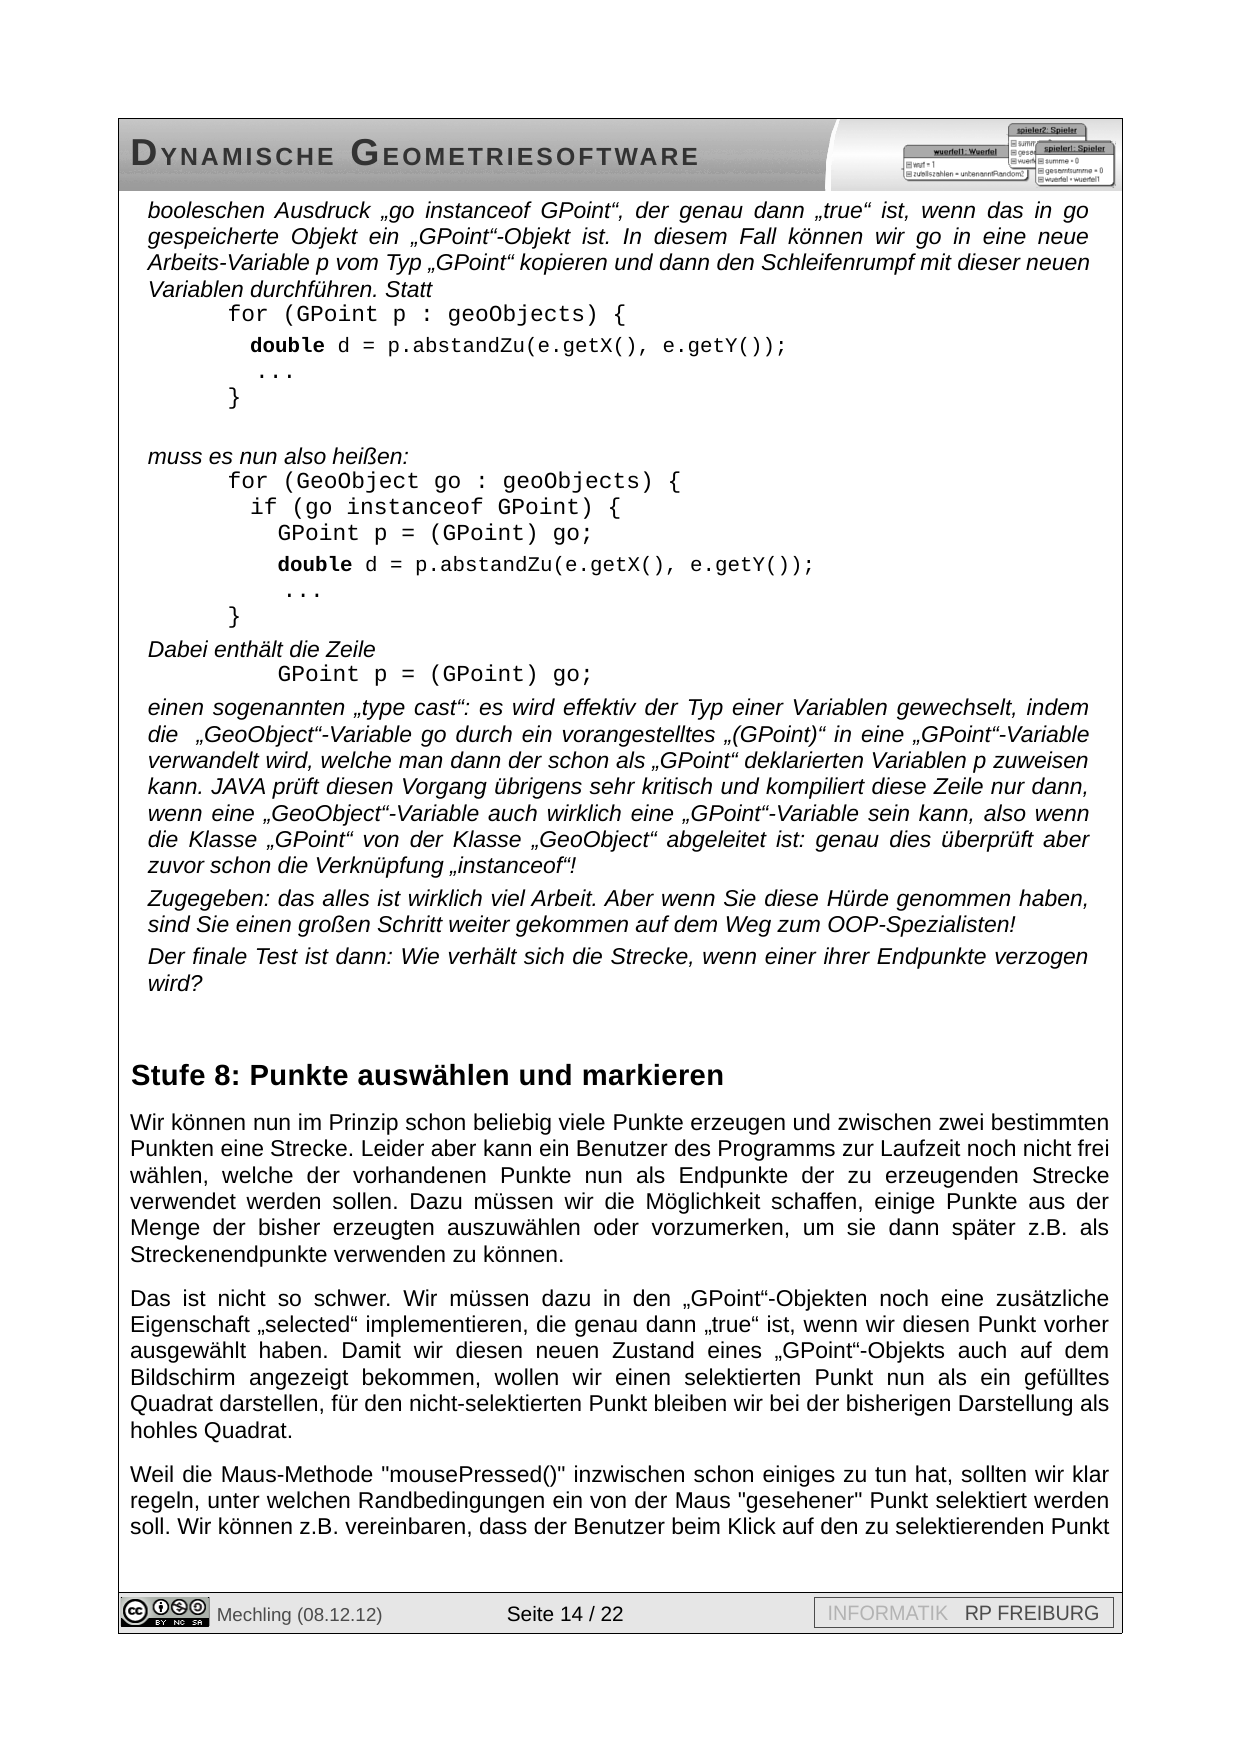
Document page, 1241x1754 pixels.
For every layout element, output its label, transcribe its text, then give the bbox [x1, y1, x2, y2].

picture [119, 119, 1122, 191]
picture [120, 1597, 210, 1627]
text ... [154, 359, 1110, 385]
text for (GPoint p : geoObjects) { [154, 302, 1110, 328]
text GPoint p = (GPoint) go; [154, 521, 1110, 547]
text booleschen Ausdruck „go instanceof GPoint“, der genau dann „true“ ist, wenn das in go gespeicherte Objekt ein „GPoint“-Objekt ist. In diesem Fall können wir go in eine neue Arbeits-Variable p vom Typ „GPoint“ kopieren und dann den Schleifenrumpf mit dieser neuen Variablen durchführen. Statt [148, 197, 1092, 302]
text Weil die Maus-Methode "mousePressed()" inzwischen schon einiges zu tun hat, sollten wir klar regeln, unter welchen Randbedingungen ein von der Maus "gesehener" Punkt selektiert werden soll. Wir können z.B. vereinbaren, dass der Benutzer beim Klick auf den zu selektierenden Punkt [130, 1461, 1110, 1540]
text Dabei enthält die Zeile [148, 636, 1092, 662]
text Stufe 8: Punkte auswählen und markieren [131, 1058, 1110, 1091]
text ... [154, 578, 1110, 604]
text Das ist nicht so schwer. Wir müssen dazu in den „GPoint“-Objekten noch eine zusätzliche Eigenschaft „selected“ implementieren, die genau dann „true“ ist, wenn wir diesen Punkt vorher ausgewählt haben. Damit wir diesen neuen Zustand eines „GPoint“-Objekts auch auf dem Bildschirm angezeigt bekommen, wollen wir einen selektierten Punkt nun als ein gefülltes Quadrat darstellen, für den nicht-selektierten Punkt bleiben wir bei der bisherigen Darstellung als hohles Quadrat. [130, 1285, 1110, 1443]
text Der finale Test ist dann: Wie verhält sich die Strecke, wenn einer ihrer Endpunkte verzogen wird? [148, 943, 1092, 996]
text muss es nun also heißen: [148, 443, 1092, 469]
text if (go instanceof GPoint) { [154, 495, 1110, 521]
text GPoint p = (GPoint) go; [154, 662, 1110, 688]
text for (GeoObject go : geoObjects) { [154, 469, 1110, 495]
text double d = p.abstandZu(e.getX(), e.getY()); [154, 328, 1110, 359]
text } [154, 604, 1110, 630]
text } [154, 385, 1110, 411]
text einen sogenannten „type cast“: es wird effektiv der Typ einer Variablen gewechselt, indem die „GeoObject“-Variable go durch ein vorangestelltes „(GPoint)“ in eine „GPoint“-Variable verwandelt wird, welche man dann der schon als „GPoint“ deklarierten Variablen p zuweisen kann. JAVA prüft diesen Vorgang übrigens sehr kritisch und kompiliert diese Zeile nur dann, wenn eine „GeoObject“-Variable auch wirklich eine „GPoint“-Variable sein kann, also wenn die Klasse „GPoint“ von der Klasse „GeoObject“ abgeleitet ist: genau dies überprüft aber zuvor schon die Verknüpfung „instanceof“! [148, 694, 1092, 879]
text Wir können nun im Prinzip schon beliebig viele Punkte erzeugen und zwischen zwei bestimmten Punkten eine Strecke. Leider aber kann ein Benutzer des Programms zur Laufzeit noch nicht frei wählen, welche der vorhandenen Punkte nun als Endpunkte der zu erzeugenden Strecke verwendet werden sollen. Dazu müssen wir die Möglichkeit schaffen, einige Punkte aus der Menge der bisher erzeugten auszuwählen oder vorzumerken, um sie dann später z.B. als Streckenendpunkte verwenden zu können. [130, 1109, 1110, 1267]
text Zugegeben: das alles ist wirklich viel Arbeit. Aber wenn Sie diese Hürde genommen haben, sind Sie einen großen Schritt weiter gekommen auf dem Weg zum OOP-Spezialisten! [148, 884, 1092, 937]
text double d = p.abstandZu(e.getX(), e.getY()); [154, 547, 1110, 578]
